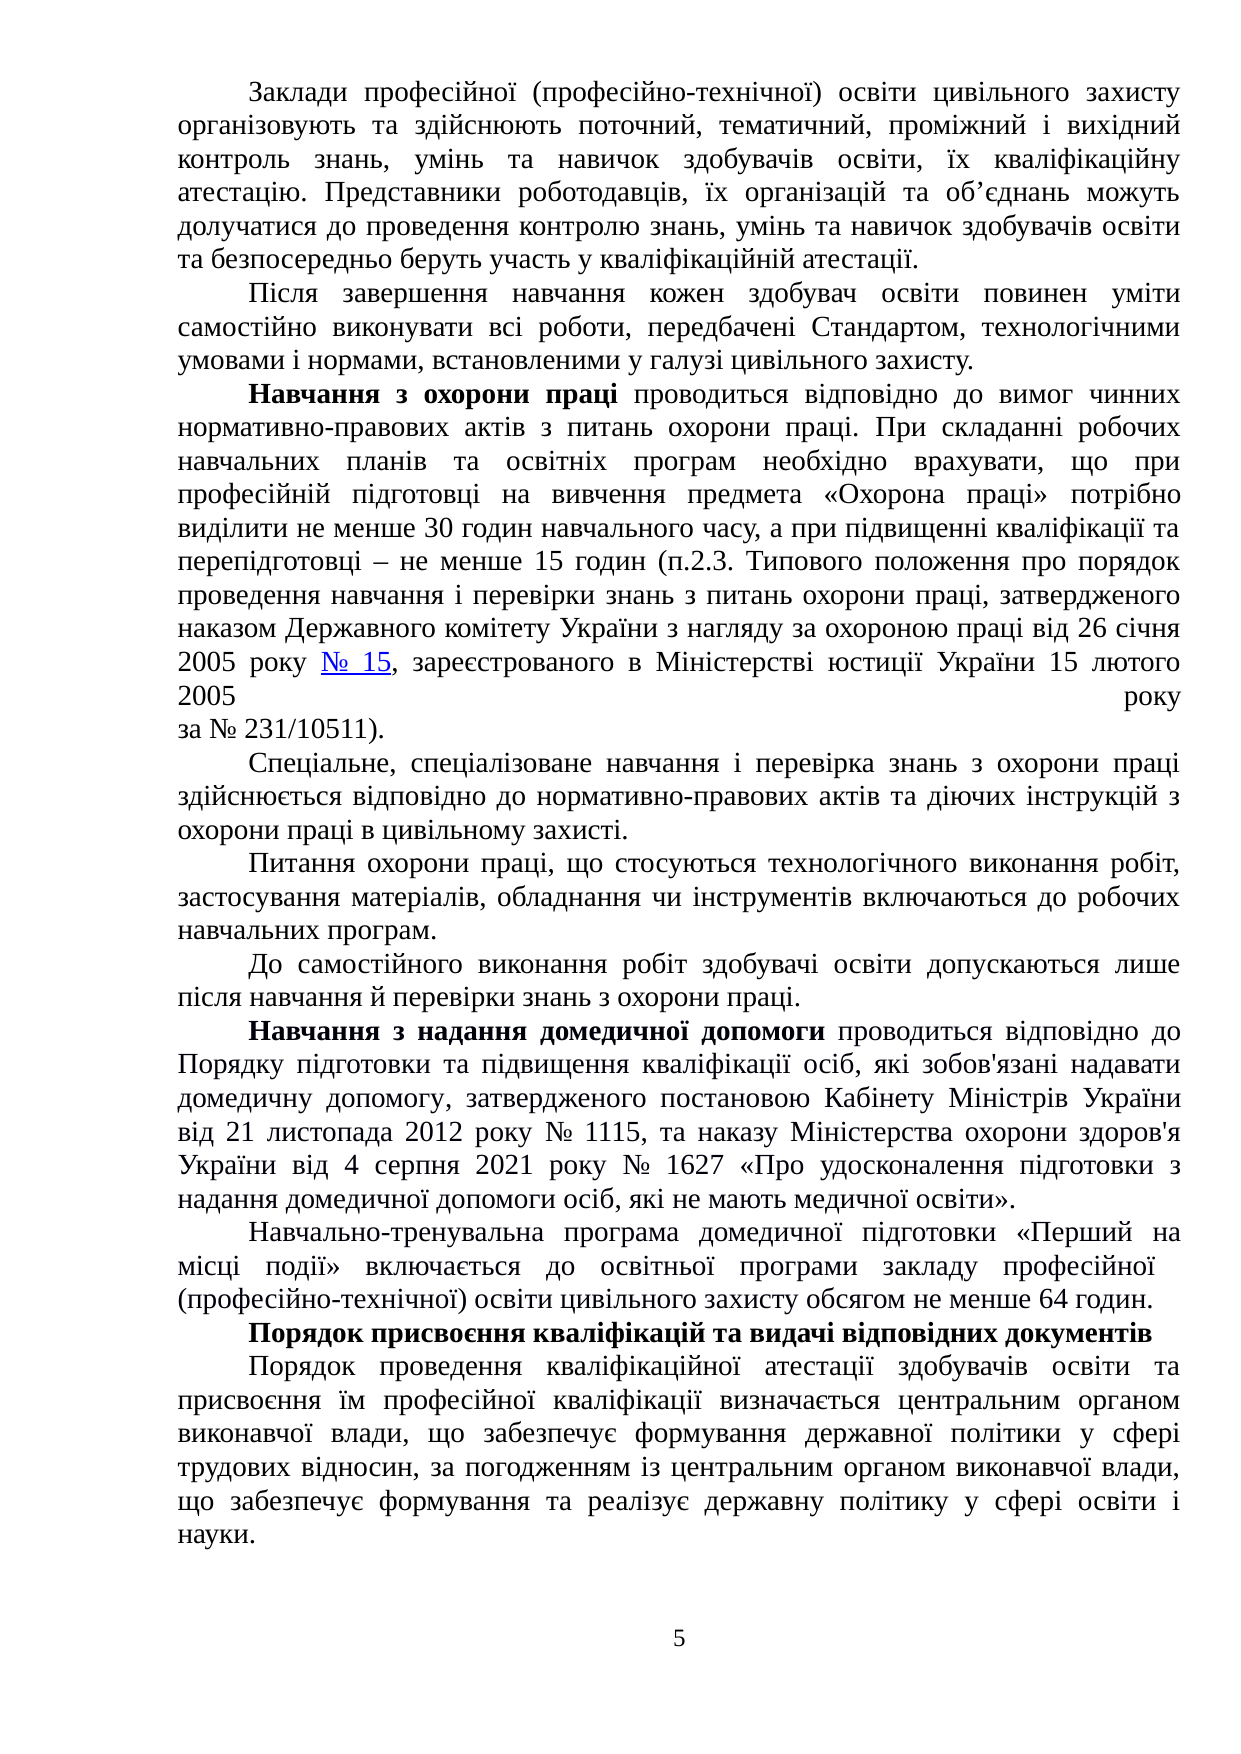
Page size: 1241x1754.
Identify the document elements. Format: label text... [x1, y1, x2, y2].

text Спеціальне, спеціалізоване навчання і перевірка знань з охорони праці здійснюється відповідно до нормативно-правових актів та діючих інструкцій з охорони праці в цивільному захисті. [177, 745, 1181, 845]
text Навчання з охорони праці проводиться відповідно до вимог чинних нормативно-правових актів з питань охорони праці. При складанні робочих навчальних планів та освітніх програм необхідно врахувати, що при професійній підготовці на вивчення предмета «Охорона праці» потрібно виділити не менше 30 годин навчального часу, а при підвищенні кваліфікації та перепідготовці – не менше 15 годин (п.2.3. Типового положення про порядок проведення навчання і перевірки знань з питань охорони праці, затвердженого наказом Державного комітету України з нагляду за охороною праці від 26 січня 2005 року № 15, зареєстрованого в Міністерстві юстиції України 15 лютого 2005 року за № 231/10511). [177, 376, 1181, 745]
text Навчально-тренувальна програма домедичної підготовки «Перший на місці події» включається до освітньої програми закладу професійної (професійно-технічної) освіти цивільного захисту обсягом не менше 64 годин. [177, 1214, 1181, 1315]
text Заклади професійної (професійно-технічної) освіти цивільного захисту організовують та здійснюють поточний, тематичний, проміжний і вихідний контроль знань, умінь та навичок здобувачів освіти, їх кваліфікаційну атестацію. Представники роботодавців, їх організацій та об’єднань можуть долучатися до проведення контролю знань, умінь та навичок здобувачів освіти та безпосередньо беруть участь у кваліфікаційній атестації. [177, 74, 1181, 275]
text Порядок присвоєння кваліфікацій та видачі відповідних документів [177, 1315, 1181, 1348]
text Після завершення навчання кожен здобувач освіти повинен уміти самостійно виконувати всі роботи, передбачені Стандартом, технологічними умовами і нормами, встановленими у галузі цивільного захисту. [177, 275, 1181, 376]
text Навчання з надання домедичної допомоги проводиться відповідно до Порядку підготовки та підвищення кваліфікації осіб, які зобов'язані надавати домедичну допомогу, затвердженого постановою Кабінету Міністрів України від 21 листопада 2012 року № 1115, та наказу Міністерства охорони здоров'я України від 4 серпня 2021 року № 1627 «Про удосконалення підготовки з надання домедичної допомоги осіб, які не мають медичної освіти». [177, 1013, 1181, 1214]
text До самостійного виконання робіт здобувачі освіти допускаються лише після навчання й перевірки знань з охорони праці. [177, 946, 1181, 1013]
text Питання охорони праці, що стосуються технологічного виконання робіт, застосування матеріалів, обладнання чи інструментів включаються до робочих навчальних програм. [177, 845, 1181, 946]
text Порядок проведення кваліфікаційної атестації здобувачів освіти та присвоєння їм професійної кваліфікації визначається центральним органом виконавчої влади, що забезпечує формування державної політики у сфері трудових відносин, за погодженням із центральним органом виконавчої влади, що забезпечує формування та реалізує державну політику у сфері освіти і науки. [177, 1348, 1181, 1550]
